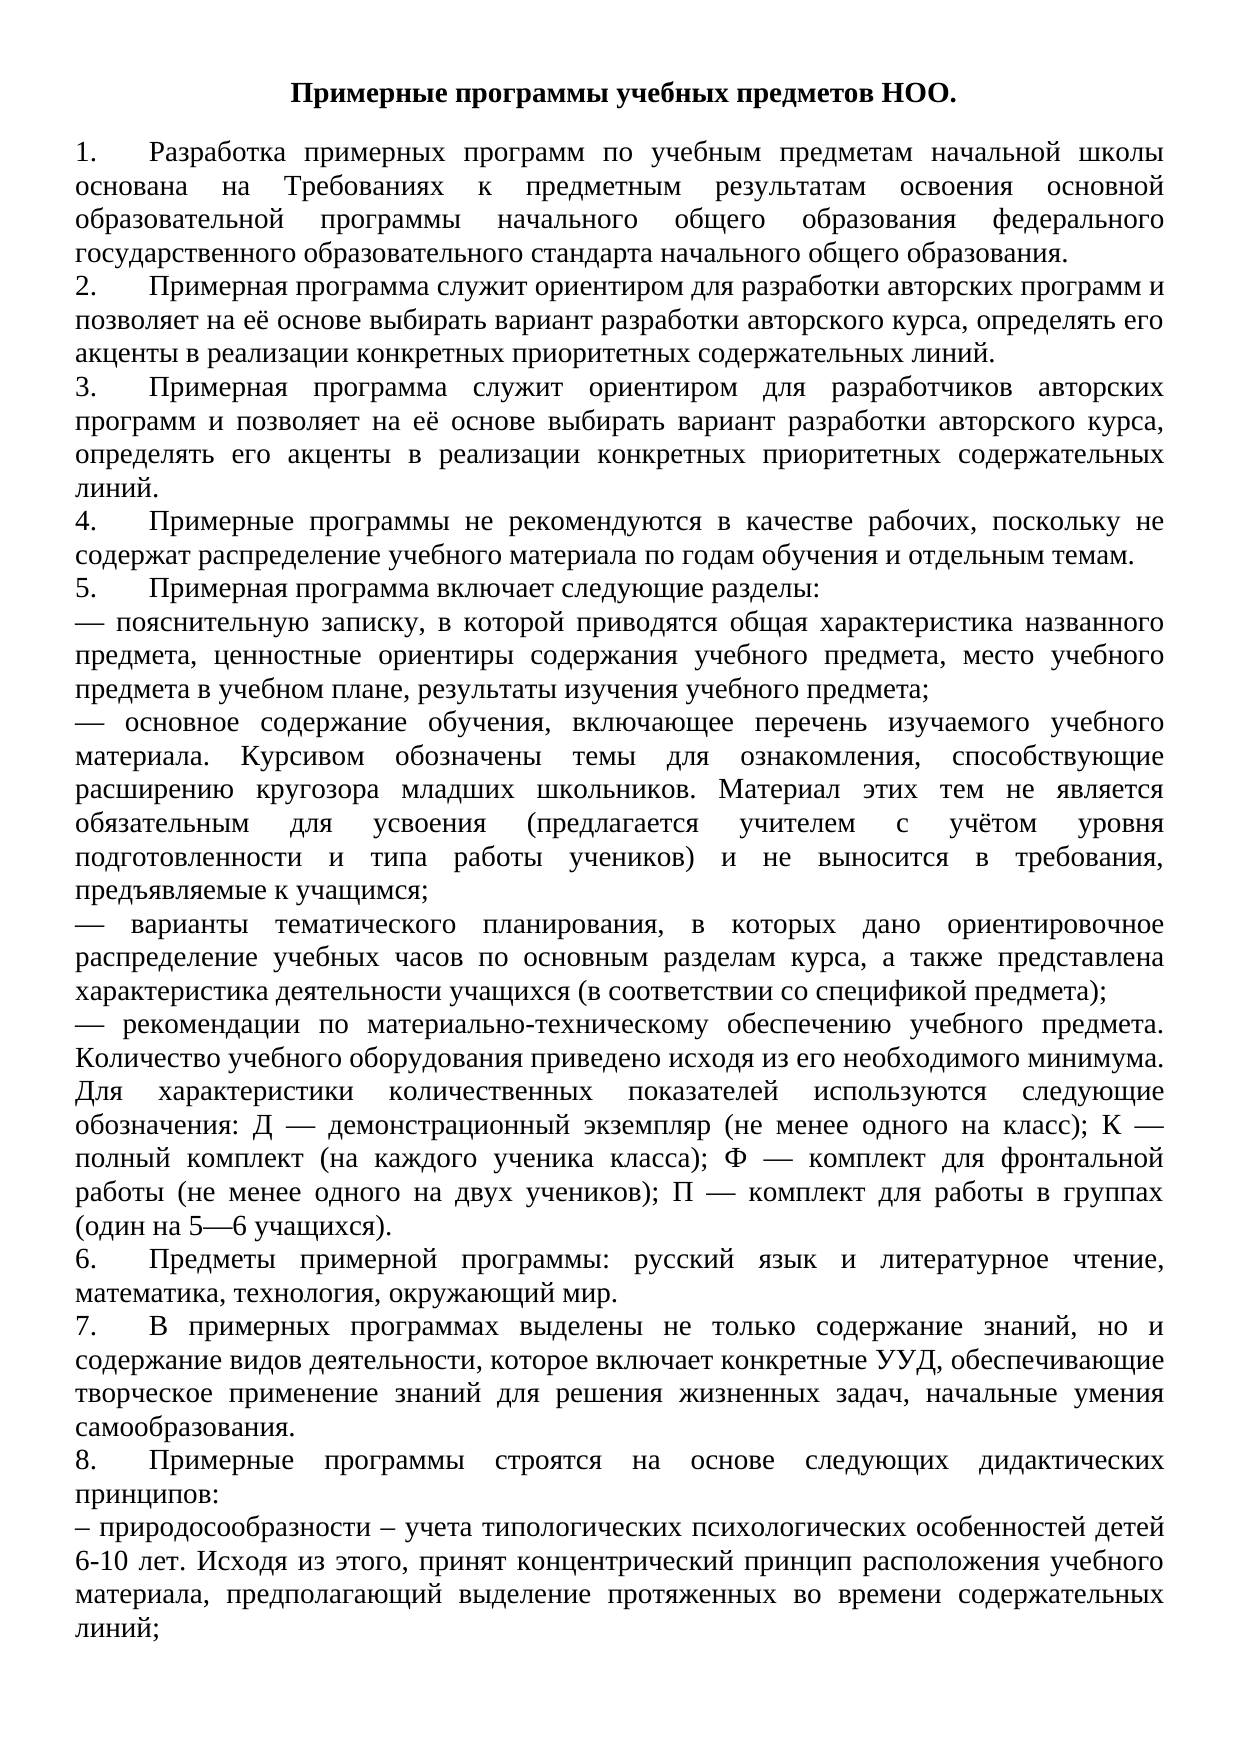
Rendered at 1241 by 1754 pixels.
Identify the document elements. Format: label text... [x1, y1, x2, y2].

text Примерные программы учебных предметов НОО. [75, 75, 1165, 108]
text – природосообразности – учета типологических психологических особенностей детей 6-10 лет. Исходя из этого, принят концентрический принцип расположения учебного материала, предполагающий выделение протяженных во времени содержательных линий; [75, 1509, 1165, 1644]
text — основное содержание обучения, включающее перечень изучаемого учебного материала. Курсивом обозначены темы для ознакомления, способствующие расширению кругозора младших школьников. Материал этих тем не является обязательным для усвоения (предлагается учителем с учётом уровня подготовленности и типа работы учеников) и не выносится в требования, предъявляемые к учащимся; [75, 704, 1165, 906]
list Примерная программа служит ориентиром для разработки авторских программ и позволяет на её основе выбирать вариант разработки авторского курса, определять его акценты в реализации конкретных приоритетных содержательных линий. [75, 268, 1165, 369]
list Примерные программы не рекомендуются в качестве рабочих, поскольку не содержат распределение учебного материала по годам обучения и отдельным темам. [75, 503, 1165, 570]
list В примерных программах выделены не только содержание знаний, но и содержание видов деятельности, которое включает конкретные УУД, обеспечивающие творческое применение знаний для решения жизненных задач, начальные умения самообразования. [75, 1308, 1165, 1442]
list Предметы примерной программы: русский язык и литературное чтение, математика, технология, окружающий мир. [75, 1241, 1165, 1308]
text — пояснительную записку, в которой приводятся общая характеристика названного предмета, ценностные ориентиры содержания учебного предмета, место учебного предмета в учебном плане, результаты изучения учебного предмета; [75, 604, 1165, 704]
text — рекомендации по материально-техническому обеспечению учебного предмета. Количество учебного оборудования приведено исходя из его необходимого минимума. Для характеристики количественных показателей используются следующие обозначения: Д — демонстрационный экземпляр (не менее одного на класс); К — полный комплект (на каждого ученика класса); Ф — комплект для фронтальной работы (не менее одного на двух учеников); П — комплект для работы в группах (один на 5—6 учащихся). [75, 1006, 1165, 1241]
text — варианты тематического планирования, в которых дано ориентировочное распределение учебных часов по основным разделам курса, а также представлена характеристика деятельности учащихся (в соответствии со спецификой предмета); [75, 906, 1165, 1006]
list Примерные программы строятся на основе следующих дидактических принципов: [75, 1442, 1165, 1509]
list Разработка примерных программ по учебным предметам начальной школы основана на Требованиях к предметным результатам освоения основной образовательной программы начального общего образования федерального государственного образовательного стандарта начального общего образования. [75, 134, 1165, 268]
list Примерная программа служит ориентиром для разработчиков авторских программ и позволяет на её основе выбирать вариант разработки авторского курса, определять его акценты в реализации конкретных приоритетных содержательных линий. [75, 369, 1165, 503]
list Примерная программа включает следующие разделы: [75, 570, 1165, 604]
